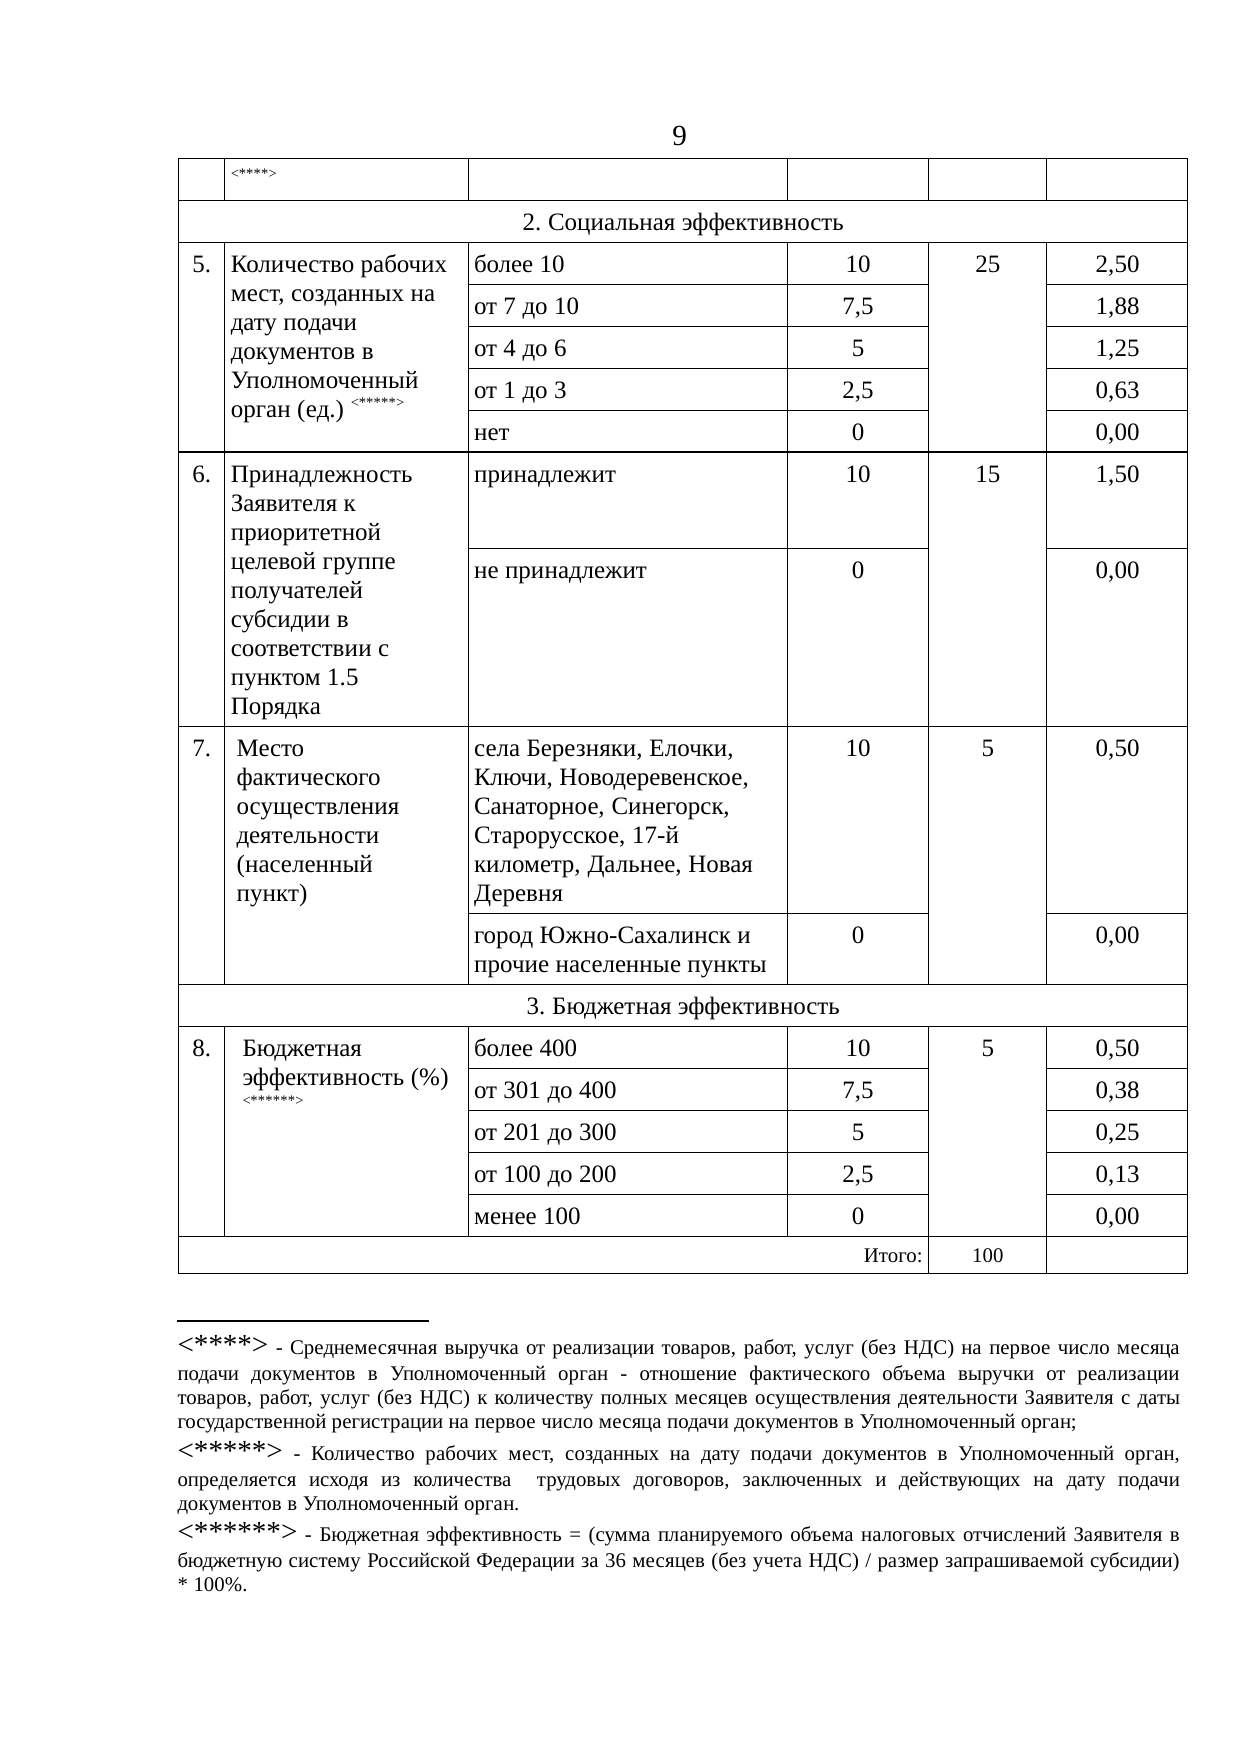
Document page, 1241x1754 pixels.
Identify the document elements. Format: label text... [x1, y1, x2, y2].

table_cell 0,63 [1047, 369, 1187, 409]
table_cell 5 [788, 1111, 928, 1152]
table_cell 0 [788, 411, 928, 451]
table_cell не принадлежит [469, 549, 787, 726]
table_cell 15 [929, 453, 1046, 726]
table_cell 2,5 [788, 1153, 928, 1194]
table_cell Бюджетная эффективность (%) [225, 1027, 468, 1236]
table_cell 0,50 [1047, 727, 1187, 913]
table_cell от 1 до 3 [469, 369, 787, 409]
table_cell 5 [788, 327, 928, 367]
table_cell 0,13 [1047, 1153, 1187, 1194]
table_cell от 100 до 200 [469, 1153, 787, 1194]
table_cell 2,5 [788, 369, 928, 409]
table_cell нет [469, 411, 787, 451]
table_cell 0,00 [1047, 914, 1187, 984]
table_cell 1,88 [1047, 285, 1187, 326]
table_cell 0 [788, 914, 928, 984]
table_cell 5 [929, 727, 1046, 984]
table_cell 5. [179, 243, 224, 451]
table_cell от 201 до 300 [469, 1111, 787, 1152]
table_cell от 7 до 10 [469, 285, 787, 326]
table_cell Итого: [179, 1237, 928, 1273]
table_cell 10 [788, 727, 928, 913]
table_cell 0,00 [1047, 1195, 1187, 1236]
table_cell 3. Бюджетная эффективность [179, 985, 1187, 1026]
table_cell Принадлежность Заявителя к приоритетной целевой группе получателей субсидии в соответствии с пунктом 1.5 Порядка [225, 453, 468, 726]
table_cell [929, 159, 1046, 199]
table_cell [1047, 159, 1187, 199]
table_cell [179, 159, 224, 199]
table_cell Среднемесячная выручка от реализации товаров, работ, услуг (без НДС) на первое число месяца подачи документов в Уполномоченный орган (тыс. рублей) [225, 159, 468, 199]
table_cell Количество рабочих мест, созданных на дату подачи документов в Уполномоченный орган (ед.) [225, 243, 468, 451]
table_cell 7. [179, 727, 224, 984]
table_cell Место фактического осуществления деятельности (населенный пункт) [225, 727, 468, 984]
table_cell 6. [179, 453, 224, 726]
table_cell [788, 159, 928, 199]
table_cell 10 [788, 1027, 928, 1068]
table_cell 2,50 [1047, 243, 1187, 283]
table_cell 1,25 [1047, 327, 1187, 367]
table_cell менее 100 [469, 1195, 787, 1236]
table_cell 10 [788, 243, 928, 283]
table_cell 7,5 [788, 285, 928, 326]
table_cell более 10 [469, 243, 787, 283]
table_cell 8. [179, 1027, 224, 1236]
table_cell 5 [929, 1027, 1046, 1236]
table_cell 7,5 [788, 1069, 928, 1110]
table_cell 0,50 [1047, 1027, 1187, 1068]
table_cell 25 [929, 243, 1046, 451]
table_cell более 400 [469, 1027, 787, 1068]
table_cell 2. Социальная эффективность [179, 201, 1187, 242]
table_cell [1047, 1237, 1187, 1273]
table_cell 100 [929, 1237, 1046, 1273]
table_cell 0,00 [1047, 549, 1187, 726]
table_cell город Южно-Сахалинск и прочие населенные пункты [469, 914, 787, 984]
table_cell [469, 159, 787, 199]
table_cell села Березняки, Елочки, Ключи, Новодеревенское, Санаторное, Синегорск, Старорусское, 17-й километр, Дальнее, Новая Деревня [469, 727, 787, 913]
table_cell от 4 до 6 [469, 327, 787, 367]
table_cell принадлежит [469, 453, 787, 548]
table_cell 10 [788, 453, 928, 548]
table_cell 0 [788, 549, 928, 726]
table_cell 0,25 [1047, 1111, 1187, 1152]
table_cell 0,00 [1047, 411, 1187, 451]
table_cell 0 [788, 1195, 928, 1236]
table_cell 1,50 [1047, 453, 1187, 548]
table_cell от 301 до 400 [469, 1069, 787, 1110]
table_cell 0,38 [1047, 1069, 1187, 1110]
